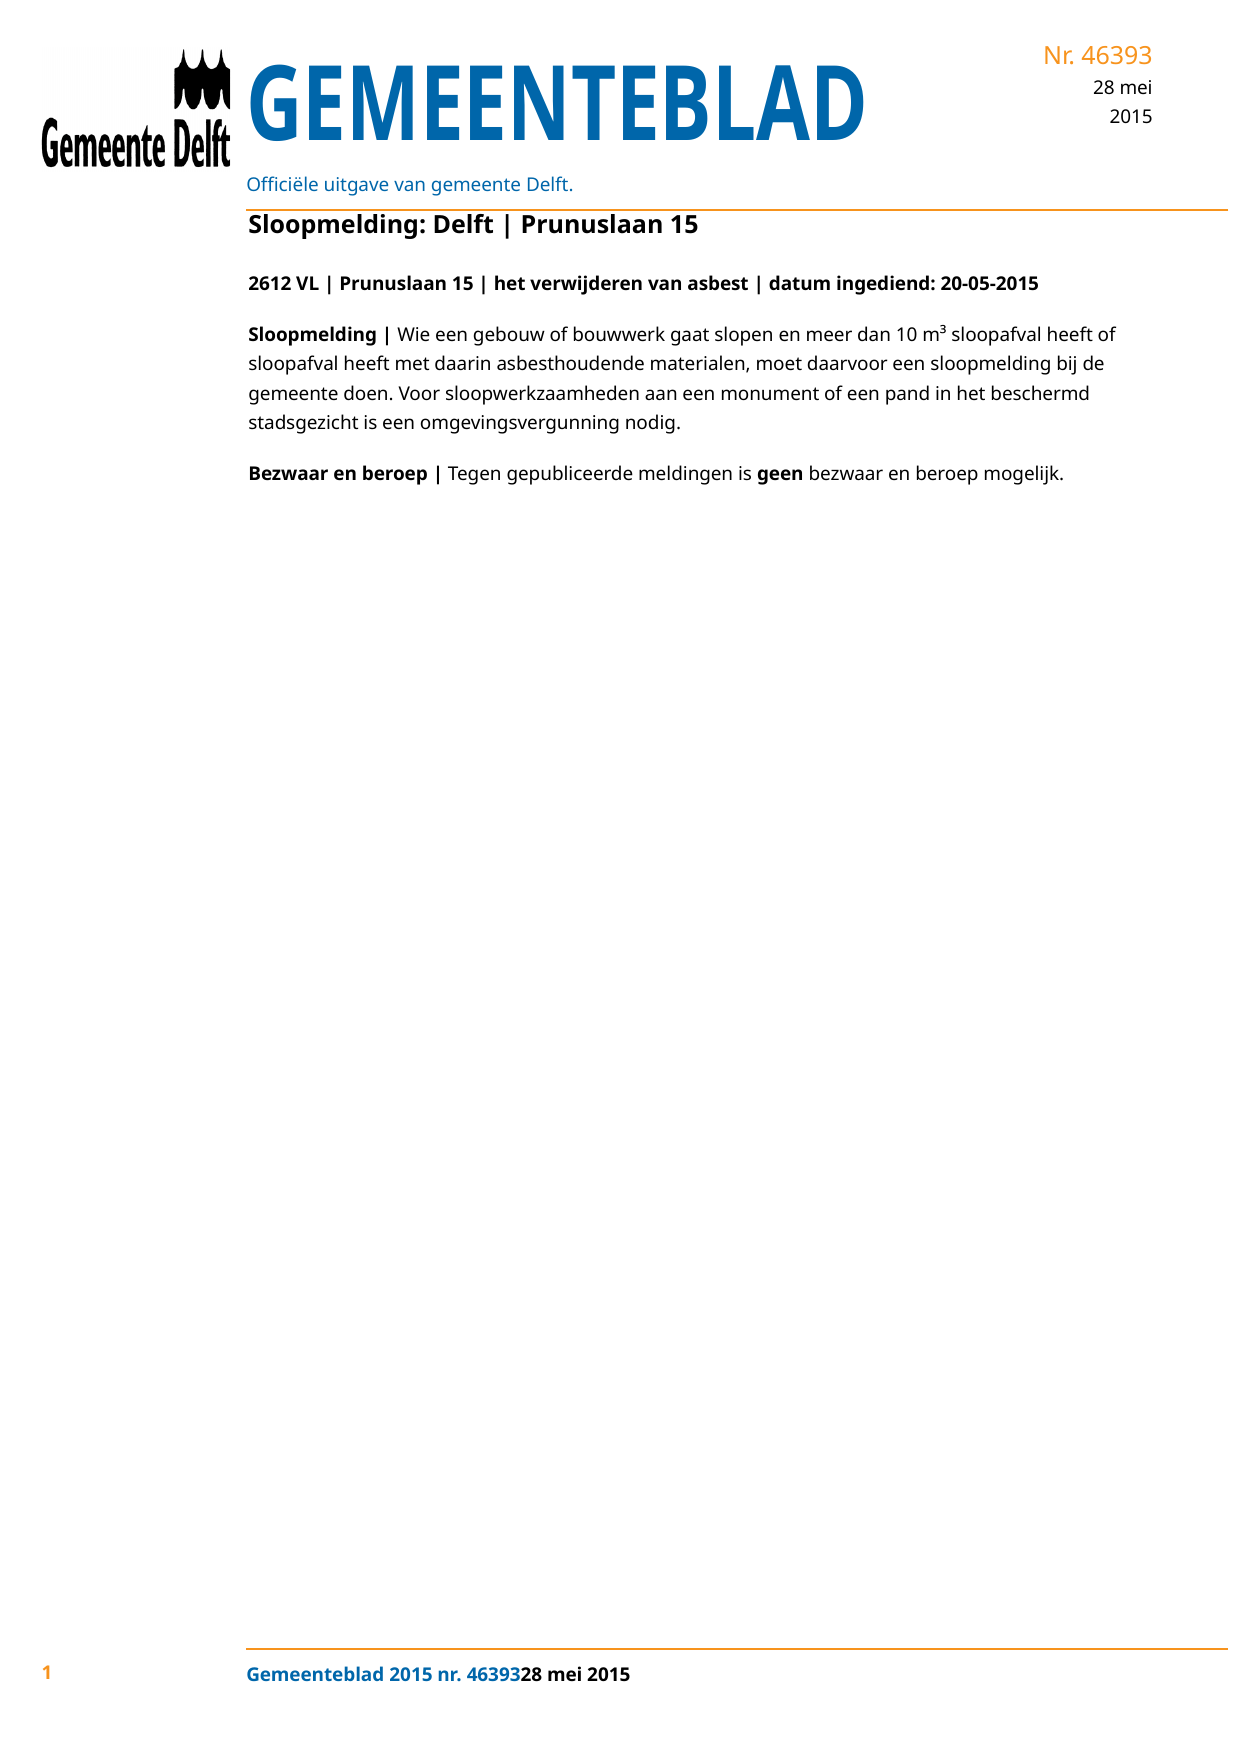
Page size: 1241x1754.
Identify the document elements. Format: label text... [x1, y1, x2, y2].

text Sloopmelding: Delft | Prunuslaan 15 [248, 211, 1152, 241]
text Sloopmelding | Wie een gebouw of bouwwerk gaat slopen en meer dan 10 m³ sloopafval heeft of sloopafval heeft met daarin asbesthoudende materialen, moet daarvoor een sloopmelding bij de gemeente doen. Voor sloopwerkzaamheden aan een monument of een pand in het beschermd stadsgezicht is een omgevingsvergunning nodig. [248, 321, 1152, 435]
text 2612 VL | Prunuslaan 15 | het verwijderen van asbest | datum ingediend: 20-05-2015 [248, 270, 1152, 296]
text Bezwaar en beroep | Tegen gepubliceerde meldingen is geen bezwaar en beroep mogelijk. [248, 460, 1152, 486]
picture [41, 47, 231, 172]
